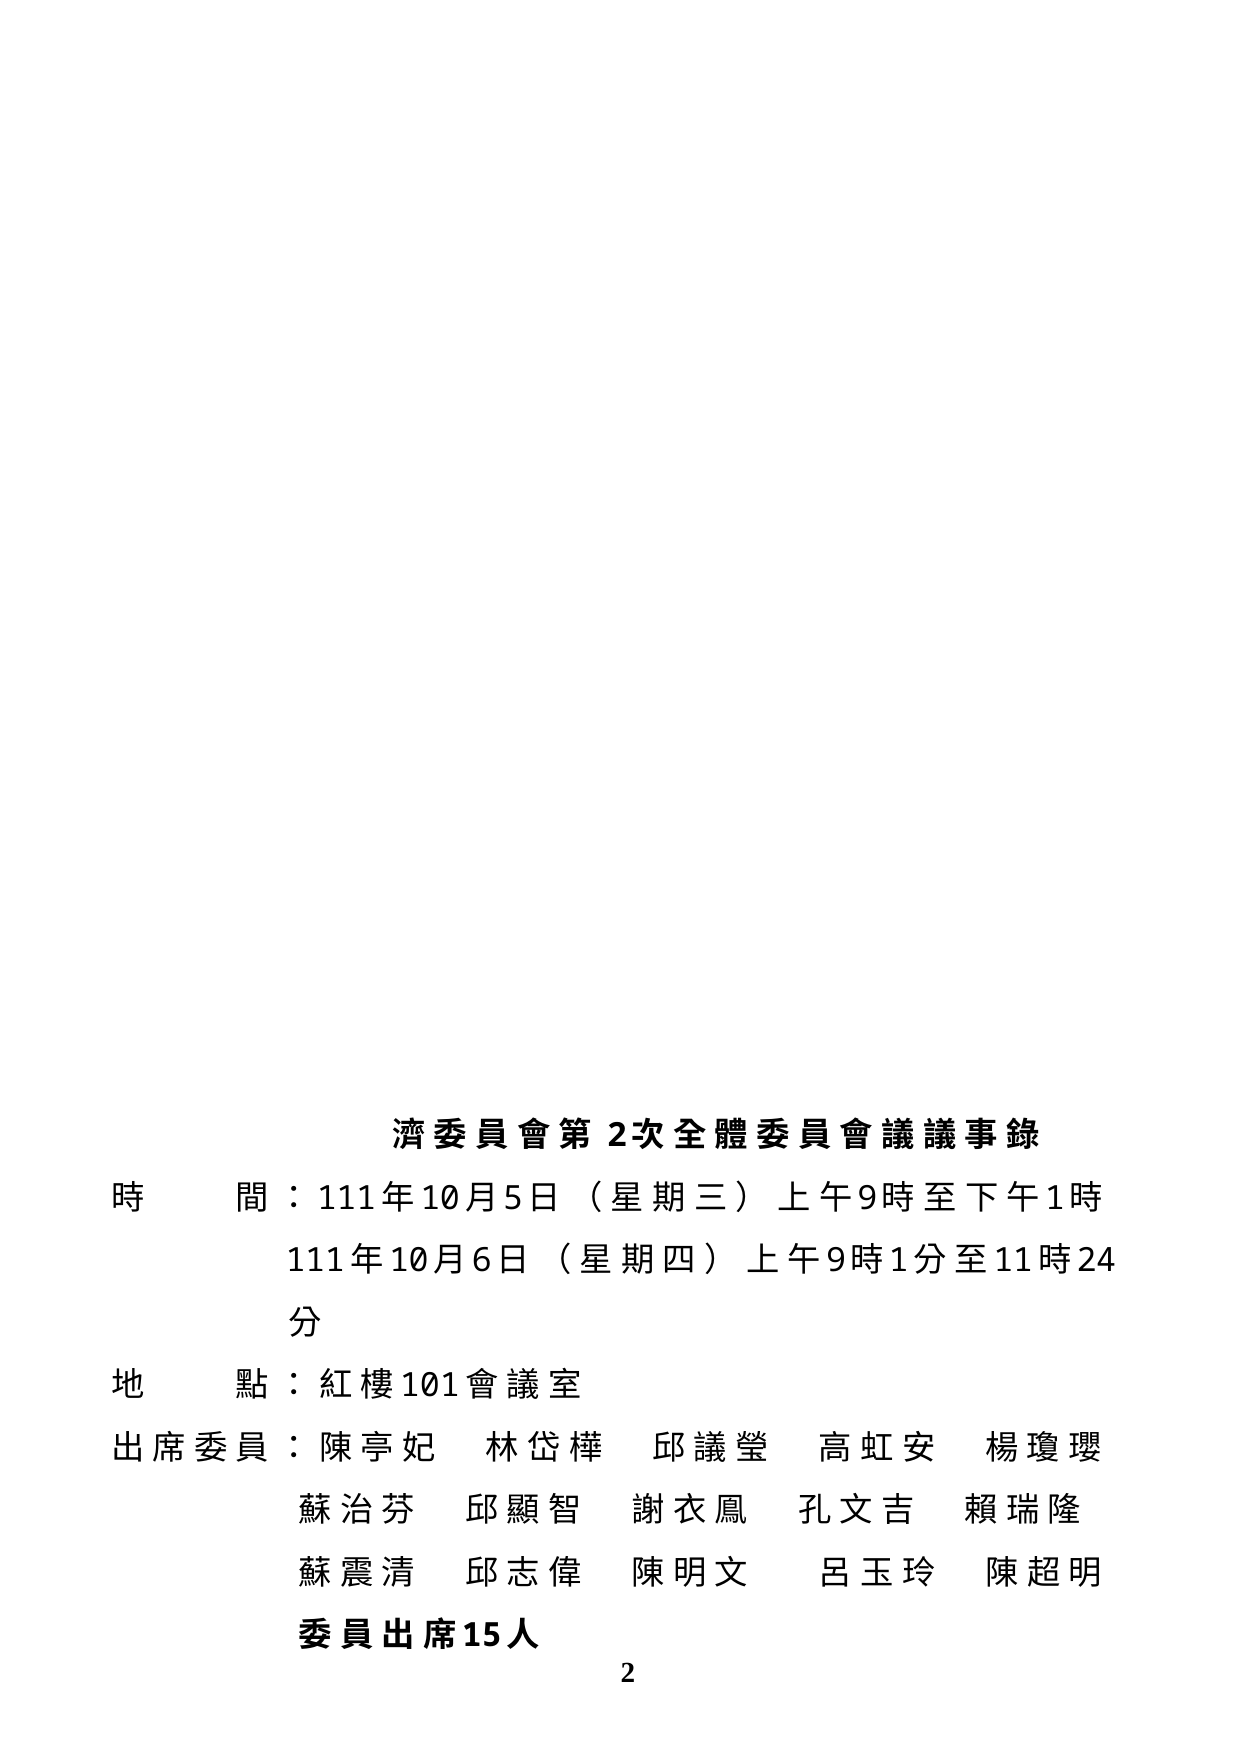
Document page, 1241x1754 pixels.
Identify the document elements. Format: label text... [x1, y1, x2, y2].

text 111年10月6日（星期四）上午9時1分至11時24分 [280, 1216, 1131, 1341]
text 濟委員會第2次全體委員會議議事錄 [107, 91, 1148, 1153]
text 出席委員：陳亭妃 林岱樺 邱議瑩 高虹安 楊瓊瓔 蘇治芬 邱顯智 謝衣鳯 孔文吉 賴瑞隆 蘇震清 邱志偉 陳明文 呂玉玲 陳超明 [107, 1403, 1114, 1591]
text 委員出席15人 [276, 1591, 1114, 1653]
text 地 點：紅樓101會議室 [107, 1341, 1148, 1403]
text 時 間：111年10月5日（星期三）上午9時至下午1時 [107, 1153, 1131, 1216]
